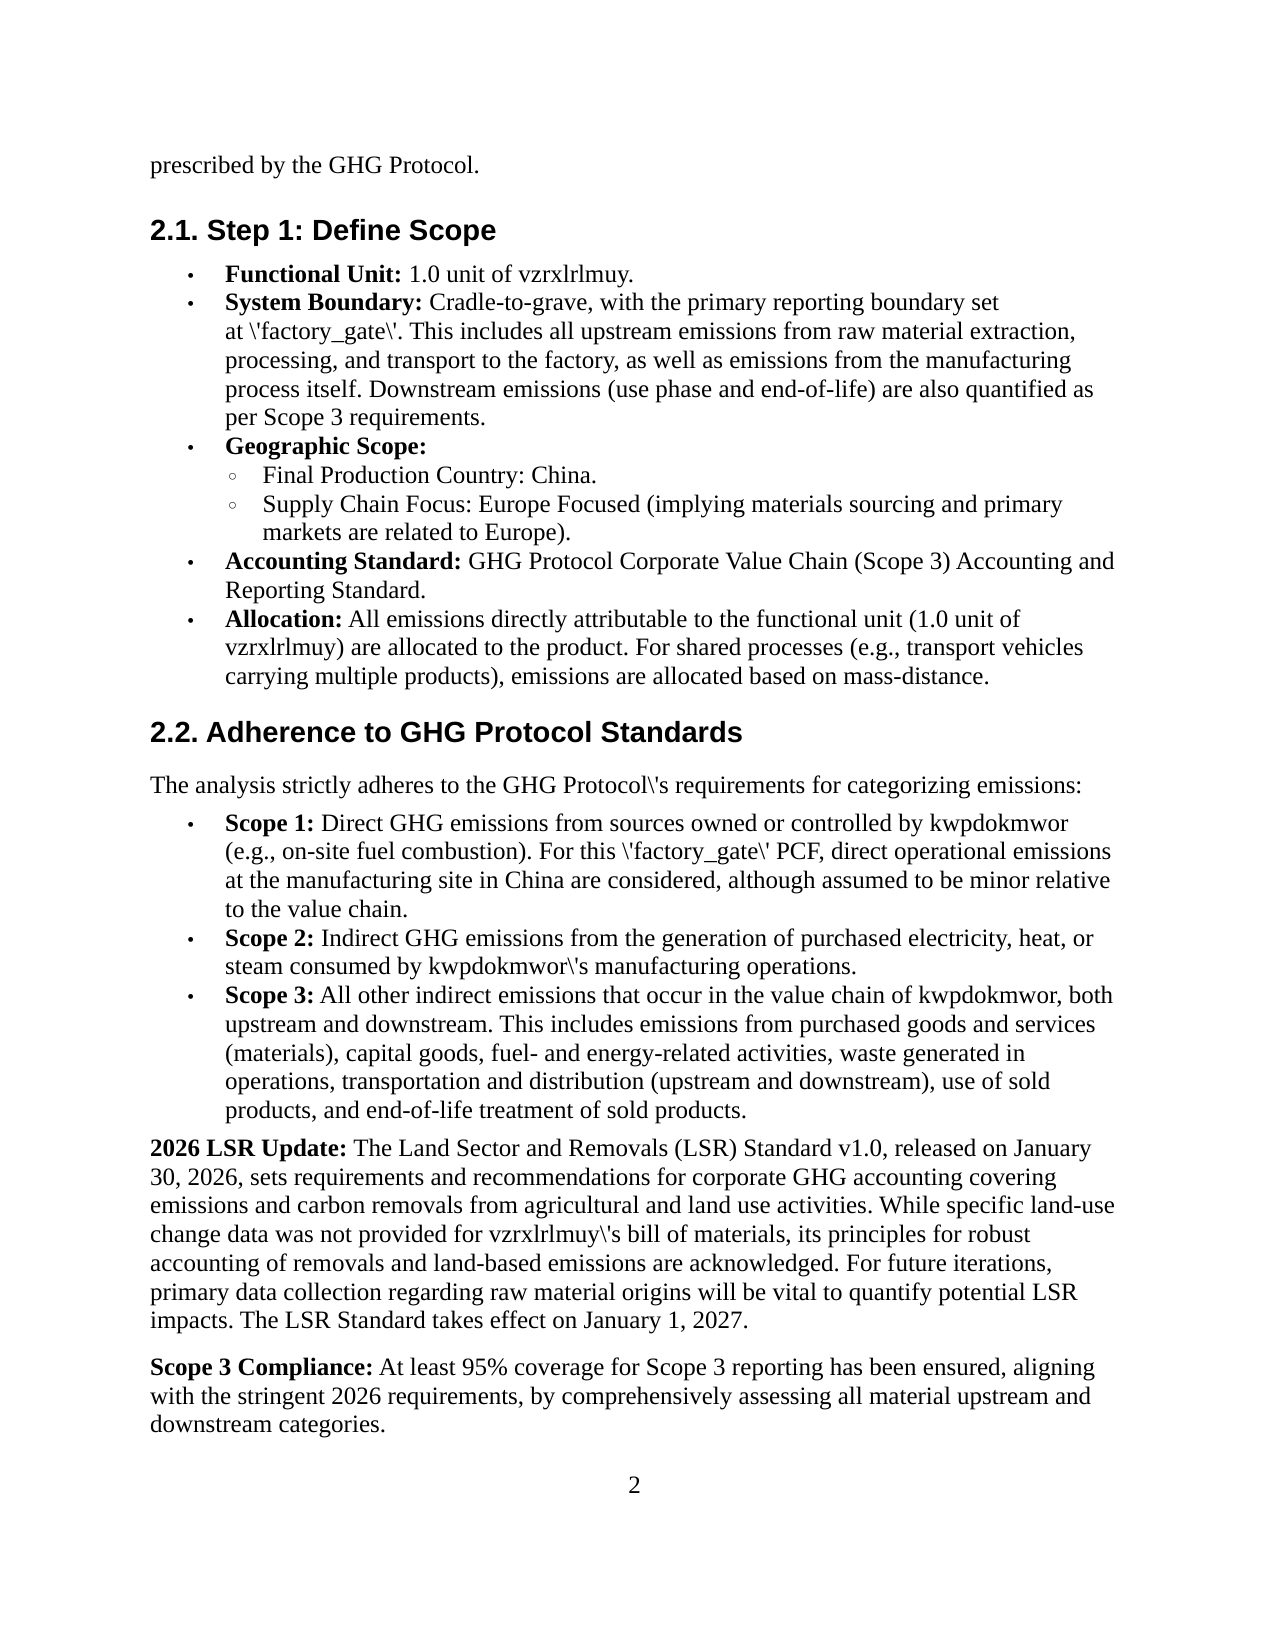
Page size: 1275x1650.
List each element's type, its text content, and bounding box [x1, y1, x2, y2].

list Scope 2: Indirect GHG emissions from the generation of purchased electricity, heat, or steam consumed by kwpdokmwor\'s manufacturing operations. [187, 923, 1125, 980]
list Supply Chain Focus: Europe Focused (implying materials sourcing and primary markets are related to Europe). [225, 489, 1125, 546]
text prescribed by the GHG Protocol. [150, 150, 1125, 179]
subtitle 2.1. Step 1: Define Scope [150, 213, 1125, 246]
list Final Production Country: China. [225, 460, 1125, 489]
text Scope 3 Compliance: At least 95% coverage for Scope 3 reporting has been ensured, aligning with the stringent 2026 requirements, by comprehensively assessing all material upstream and downstream categories. [150, 1352, 1125, 1438]
list Accounting Standard: GHG Protocol Corporate Value Chain (Scope 3) Accounting and Reporting Standard. [187, 546, 1125, 604]
subtitle 2.2. Adherence to GHG Protocol Standards [150, 715, 1125, 748]
list Allocation: All emissions directly attributable to the functional unit (1.0 unit of vzrxlrlmuy) are allocated to the product. For shared processes (e.g., transport vehicles carrying multiple products), emissions are allocated based on mass-distance. [187, 604, 1125, 690]
list System Boundary: Cradle-to-grave, with the primary reporting boundary set at \'factory_gate\'. This includes all upstream emissions from raw material extraction, processing, and transport to the factory, as well as emissions from the manufacturing process itself. Downstream emissions (use phase and end-of-life) are also quantified as per Scope 3 requirements. [187, 287, 1125, 431]
list Geographic Scope: [187, 431, 1125, 460]
text The analysis strictly adheres to the GHG Protocol\'s requirements for categorizing emissions: [150, 770, 1125, 799]
text 2026 LSR Update: The Land Sector and Removals (LSR) Standard v1.0, released on January 30, 2026, sets requirements and recommendations for corporate GHG accounting covering emissions and carbon removals from agricultural and land use activities. While specific land-use change data was not provided for vzrxlrlmuy\'s bill of materials, its principles for robust accounting of removals and land-based emissions are acknowledged. For future iterations, primary data collection regarding raw material origins will be vital to quantify potential LSR impacts. The LSR Standard takes effect on January 1, 2027. [150, 1133, 1125, 1334]
list Scope 1: Direct GHG emissions from sources owned or controlled by kwpdokmwor (e.g., on-site fuel combustion). For this \'factory_gate\' PCF, direct operational emissions at the manufacturing site in China are considered, although assumed to be minor relative to the value chain. [187, 808, 1125, 923]
list Functional Unit: 1.0 unit of vzrxlrlmuy. [187, 259, 1125, 287]
list Scope 3: All other indirect emissions that occur in the value chain of kwpdokmwor, both upstream and downstream. This includes emissions from purchased goods and services (materials), capital goods, fuel- and energy-related activities, waste generated in operations, transportation and distribution (upstream and downstream), use of sold products, and end-of-life treatment of sold products. [187, 980, 1125, 1124]
